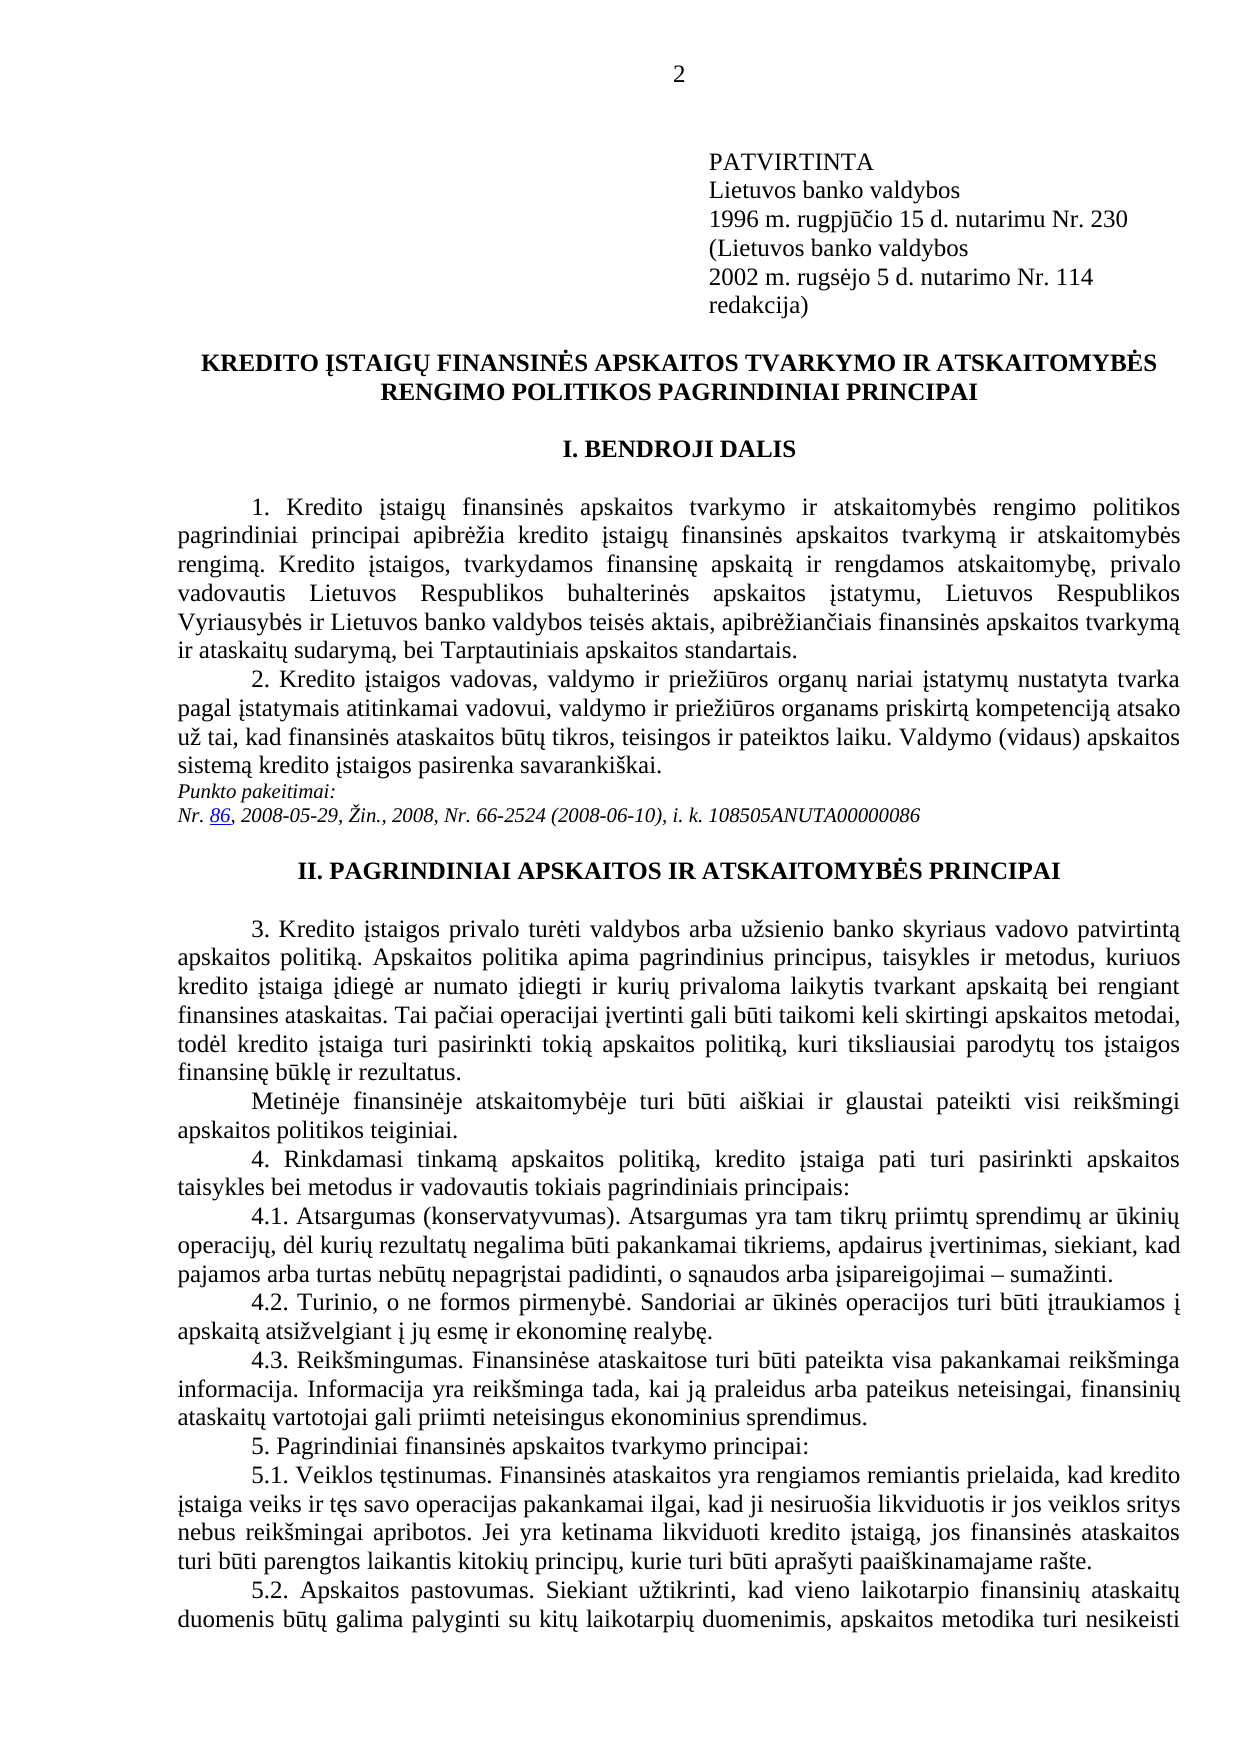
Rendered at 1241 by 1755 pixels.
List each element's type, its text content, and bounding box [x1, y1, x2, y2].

text Metinėje finansinėje atskaitomybėje turi būti aiškiai ir glaustai pateikti visi reikšmingi apskaitos politikos teiginiai. [177, 1086, 1181, 1144]
text Lietuvos banko valdybos [177, 176, 1181, 204]
text 4.1. Atsargumas (konservatyvumas). Atsargumas yra tam tikrų priimtų sprendimų ar ūkinių operacijų, dėl kurių rezultatų negalima būti pakankamai tikriems, apdairus įvertinimas, siekiant, kad pajamos arba turtas nebūtų nepagrįstai padidinti, o sąnaudos arba įsipareigojimai – sumažinti. [177, 1201, 1181, 1287]
text 2. Kredito įstaigos vadovas, valdymo ir priežiūros organų nariai įstatymų nustatyta tvarka pagal įstatymais atitinkamai vadovui, valdymo ir priežiūros organams priskirtą kompetenciją atsako už tai, kad finansinės ataskaitos būtų tikros, teisingos ir pateiktos laiku. Valdymo (vidaus) apskaitos sistemą kredito įstaigos pasirenka savarankiškai. [177, 664, 1181, 779]
text PATVIRTINTA [177, 147, 1181, 176]
text Punkto pakeitimai: [177, 779, 1181, 803]
text II. PAGRINDINIAI APSKAITOS IR ATSKAITOMYBĖS PRINCIPAI [177, 856, 1181, 885]
text 4. Rinkdamasi tinkamą apskaitos politiką, kredito įstaiga pati turi pasirinkti apskaitos taisykles bei metodus ir vadovautis tokiais pagrindiniais principais: [177, 1144, 1181, 1201]
text KREDITO ĮSTAIGŲ FINANSINĖS APSKAITOS TVARKYMO IR ATSKAITOMYBĖS RENGIMO POLITIKOS PAGRINDINIAI PRINCIPAI [177, 348, 1181, 406]
text (Lietuvos banko valdybos [177, 233, 1181, 262]
text 1996 m. rugpjūčio 15 d. nutarimu Nr. 230 [177, 204, 1181, 233]
text Nr. 86, 2008-05-29, Žin., 2008, Nr. 66-2524 (2008-06-10), i. k. 108505ANUTA00000086 [177, 803, 1181, 827]
text 5.2. Apskaitos pastovumas. Siekiant užtikrinti, kad vieno laikotarpio finansinių ataskaitų duomenis būtų galima palyginti su kitų laikotarpių duomenimis, apskaitos metodika turi nesikeisti [177, 1575, 1181, 1632]
text 2002 m. rugsėjo 5 d. nutarimo Nr. 114 [177, 262, 1181, 291]
text 1. Kredito įstaigų finansinės apskaitos tvarkymo ir atskaitomybės rengimo politikos pagrindiniai principai apibrėžia kredito įstaigų finansinės apskaitos tvarkymą ir atskaitomybės rengimą. Kredito įstaigos, tvarkydamos finansinę apskaitą ir rengdamos atskaitomybę, privalo vadovautis Lietuvos Respublikos buhalterinės apskaitos įstatymu, Lietuvos Respublikos Vyriausybės ir Lietuvos banko valdybos teisės aktais, apibrėžiančiais finansinės apskaitos tvarkymą ir ataskaitų sudarymą, bei Tarptautiniais apskaitos standartais. [177, 492, 1181, 664]
text 4.3. Reikšmingumas. Finansinėse ataskaitose turi būti pateikta visa pakankamai reikšminga informacija. Informacija yra reikšminga tada, kai ją praleidus arba pateikus neteisingai, finansinių ataskaitų vartotojai gali priimti neteisingus ekonominius sprendimus. [177, 1345, 1181, 1431]
text 5. Pagrindiniai finansinės apskaitos tvarkymo principai: [177, 1431, 1181, 1460]
text 4.2. Turinio, o ne formos pirmenybė. Sandoriai ar ūkinės operacijos turi būti įtraukiamos į apskaitą atsižvelgiant į jų esmę ir ekonominę realybę. [177, 1287, 1181, 1345]
text 5.1. Veiklos tęstinumas. Finansinės ataskaitos yra rengiamos remiantis prielaida, kad kredito įstaiga veiks ir tęs savo operacijas pakankamai ilgai, kad ji nesiruošia likviduotis ir jos veiklos sritys nebus reikšmingai apribotos. Jei yra ketinama likviduoti kredito įstaigą, jos finansinės ataskaitos turi būti parengtos laikantis kitokių principų, kurie turi būti aprašyti paaiškinamajame rašte. [177, 1460, 1181, 1575]
text I. BENDROJI DALIS [177, 434, 1181, 463]
text 3. Kredito įstaigos privalo turėti valdybos arba užsienio banko skyriaus vadovo patvirtintą apskaitos politiką. Apskaitos politika apima pagrindinius principus, taisykles ir metodus, kuriuos kredito įstaiga įdiegė ar numato įdiegti ir kurių privaloma laikytis tvarkant apskaitą bei rengiant finansines ataskaitas. Tai pačiai operacijai įvertinti gali būti taikomi keli skirtingi apskaitos metodai, todėl kredito įstaiga turi pasirinkti tokią apskaitos politiką, kuri tiksliausiai parodytų tos įstaigos finansinę būklę ir rezultatus. [177, 914, 1181, 1086]
text redakcija) [177, 291, 1181, 319]
